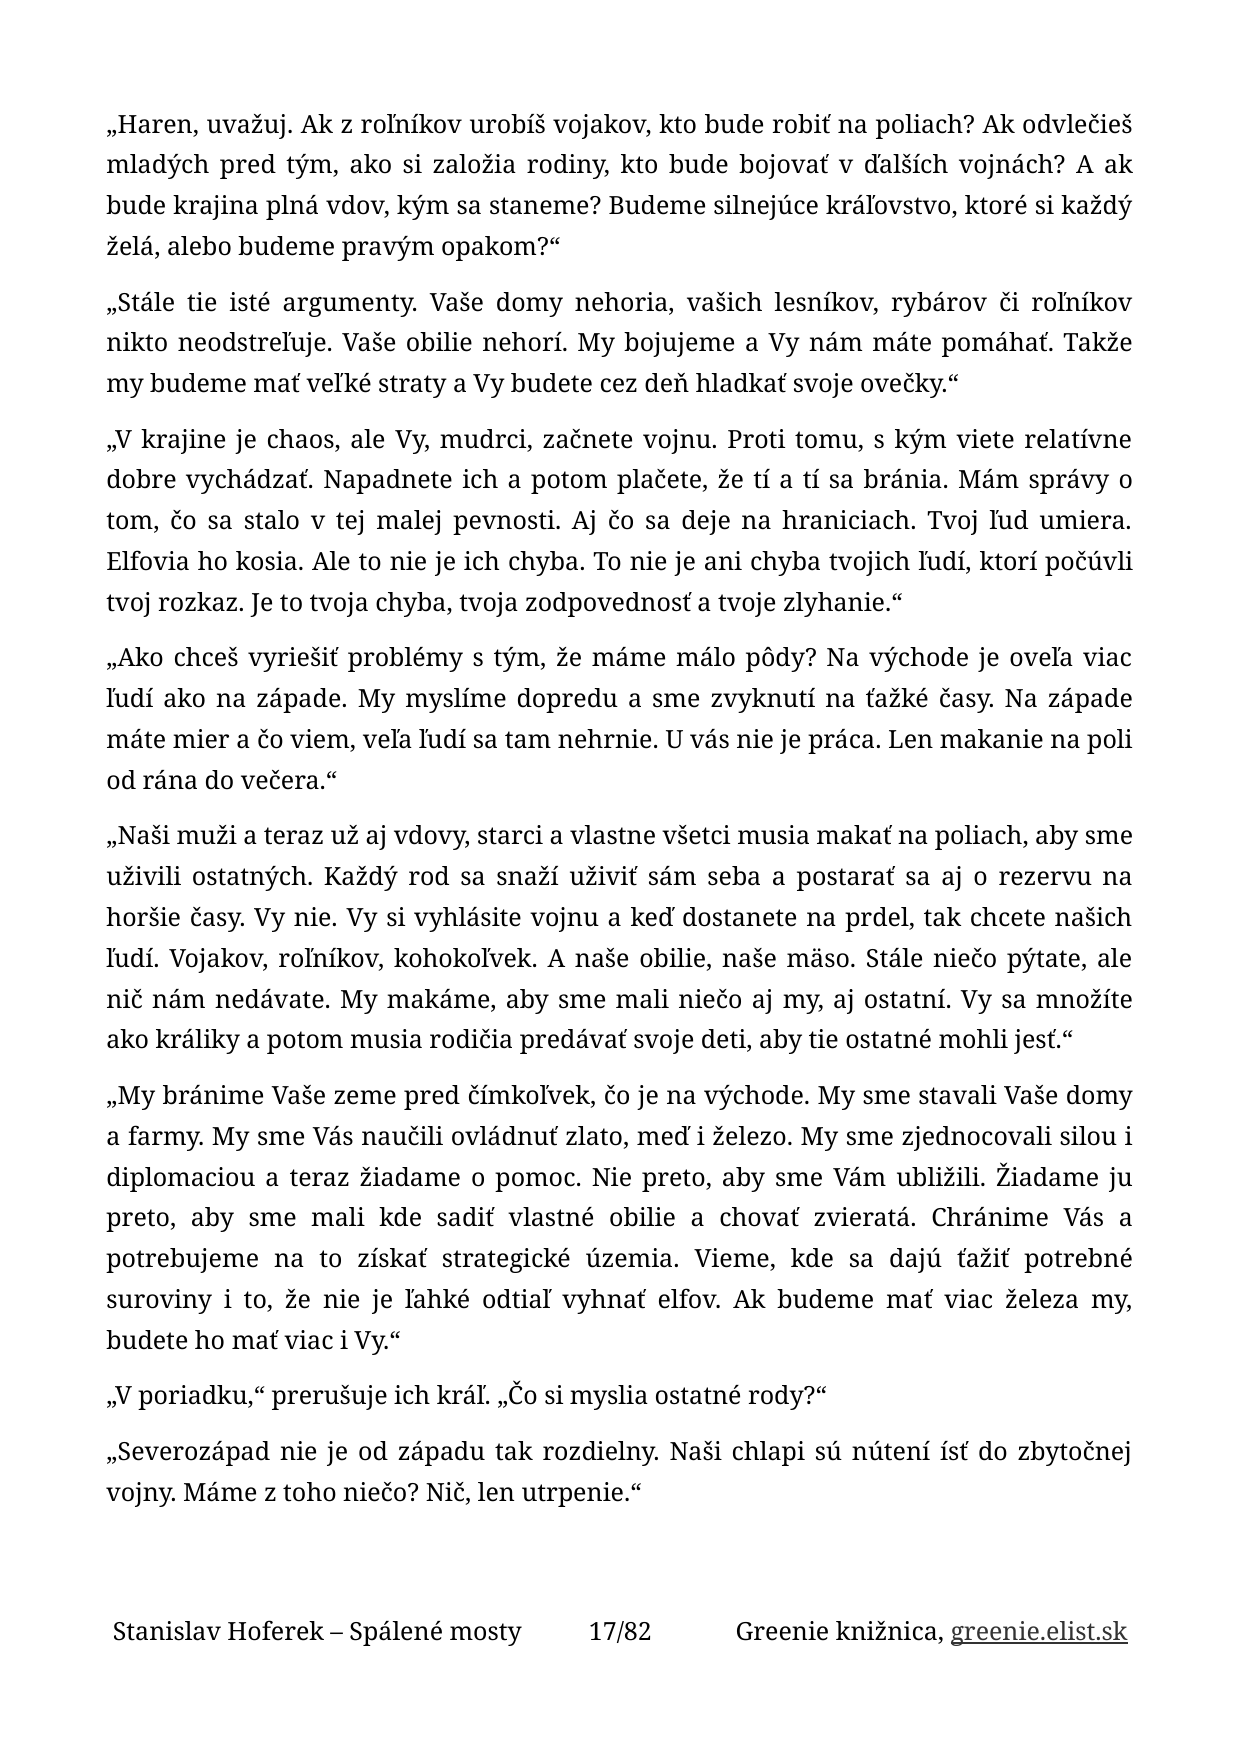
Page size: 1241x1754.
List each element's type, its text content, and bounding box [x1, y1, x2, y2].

text „Stále tie isté argumenty. Vaše domy nehoria, vašich lesníkov, rybárov či roľníkov nikto neodstreľuje. Vaše obilie nehorí. My bojujeme a Vy nám máte pomáhať. Takže my budeme mať veľké straty a Vy budete cez deň hladkať svoje ovečky.“ [106, 284, 1134, 400]
text „Haren, uvažuj. Ak z roľníkov urobíš vojakov, kto bude robiť na poliach? Ak odvlečieš mladých pred tým, ako si založia rodiny, kto bude bojovať v ďalších vojnách? A ak bude krajina plná vdov, kým sa staneme? Budeme silnejúce kráľovstvo, ktoré si každý želá, alebo budeme pravým opakom?“ [106, 106, 1134, 263]
text „V krajine je chaos, ale Vy, mudrci, začnete vojnu. Proti tomu, s kým viete relatívne dobre vychádzať. Napadnete ich a potom plačete, že tí a tí sa bránia. Mám správy o tom, čo sa stalo v tej malej pevnosti. Aj čo sa deje na hraniciach. Tvoj ľud umiera. Elfovia ho kosia. Ale to nie je ich chyba. To nie je ani chyba tvojich ľudí, ktorí počúvli tvoj rozkaz. Je to tvoja chyba, tvoja zodpovednosť a tvoje zlyhanie.“ [106, 421, 1134, 619]
text „Severozápad nie je od západu tak rozdielny. Naši chlapi sú nútení ísť do zbytočnej vojny. Máme z toho niečo? Nič, len utrpenie.“ [106, 1433, 1134, 1508]
text „My bránime Vaše zeme pred čímkoľvek, čo je na východe. My sme stavali Vaše domy a farmy. My sme Vás naučili ovládnuť zlato, meď i železo. My sme zjednocovali silou i diplomaciou a teraz žiadame o pomoc. Nie preto, aby sme Vám ubližili. Žiadame ju preto, aby sme mali kde sadiť vlastné obilie a chovať zvieratá. Chránime Vás a potrebujeme na to získať strategické územia. Vieme, kde sa dajú ťažiť potrebné suroviny i to, že nie je ľahké odtiaľ vyhnať elfov. Ak budeme mať viac železa my, budete ho mať viac i Vy.“ [106, 1077, 1134, 1357]
text „Ako chceš vyriešiť problémy s tým, že máme málo pôdy? Na východe je oveľa viac ľudí ako na západe. My myslíme dopredu a sme zvyknutí na ťažké časy. Na západe máte mier a čo viem, veľa ľudí sa tam nehrnie. U vás nie je práca. Len makanie na poli od rána do večera.“ [106, 640, 1134, 797]
text „Naši muži a teraz už aj vdovy, starci a vlastne všetci musia makať na poliach, aby sme uživili ostatných. Každý rod sa snaží uživiť sám seba a postarať sa aj o rezervu na horšie časy. Vy nie. Vy si vyhlásite vojnu a keď dostanete na prdel, tak chcete našich ľudí. Vojakov, roľníkov, kohokoľvek. A naše obilie, naše mäso. Stále niečo pýtate, ale nič nám nedávate. My makáme, aby sme mali niečo aj my, aj ostatní. Vy sa množíte ako králiky a potom musia rodičia predávať svoje deti, aby tie ostatné mohli jesť.“ [106, 818, 1134, 1056]
text „V poriadku,“ prerušuje ich kráľ. „Čo si myslia ostatné rody?“ [106, 1378, 1134, 1412]
